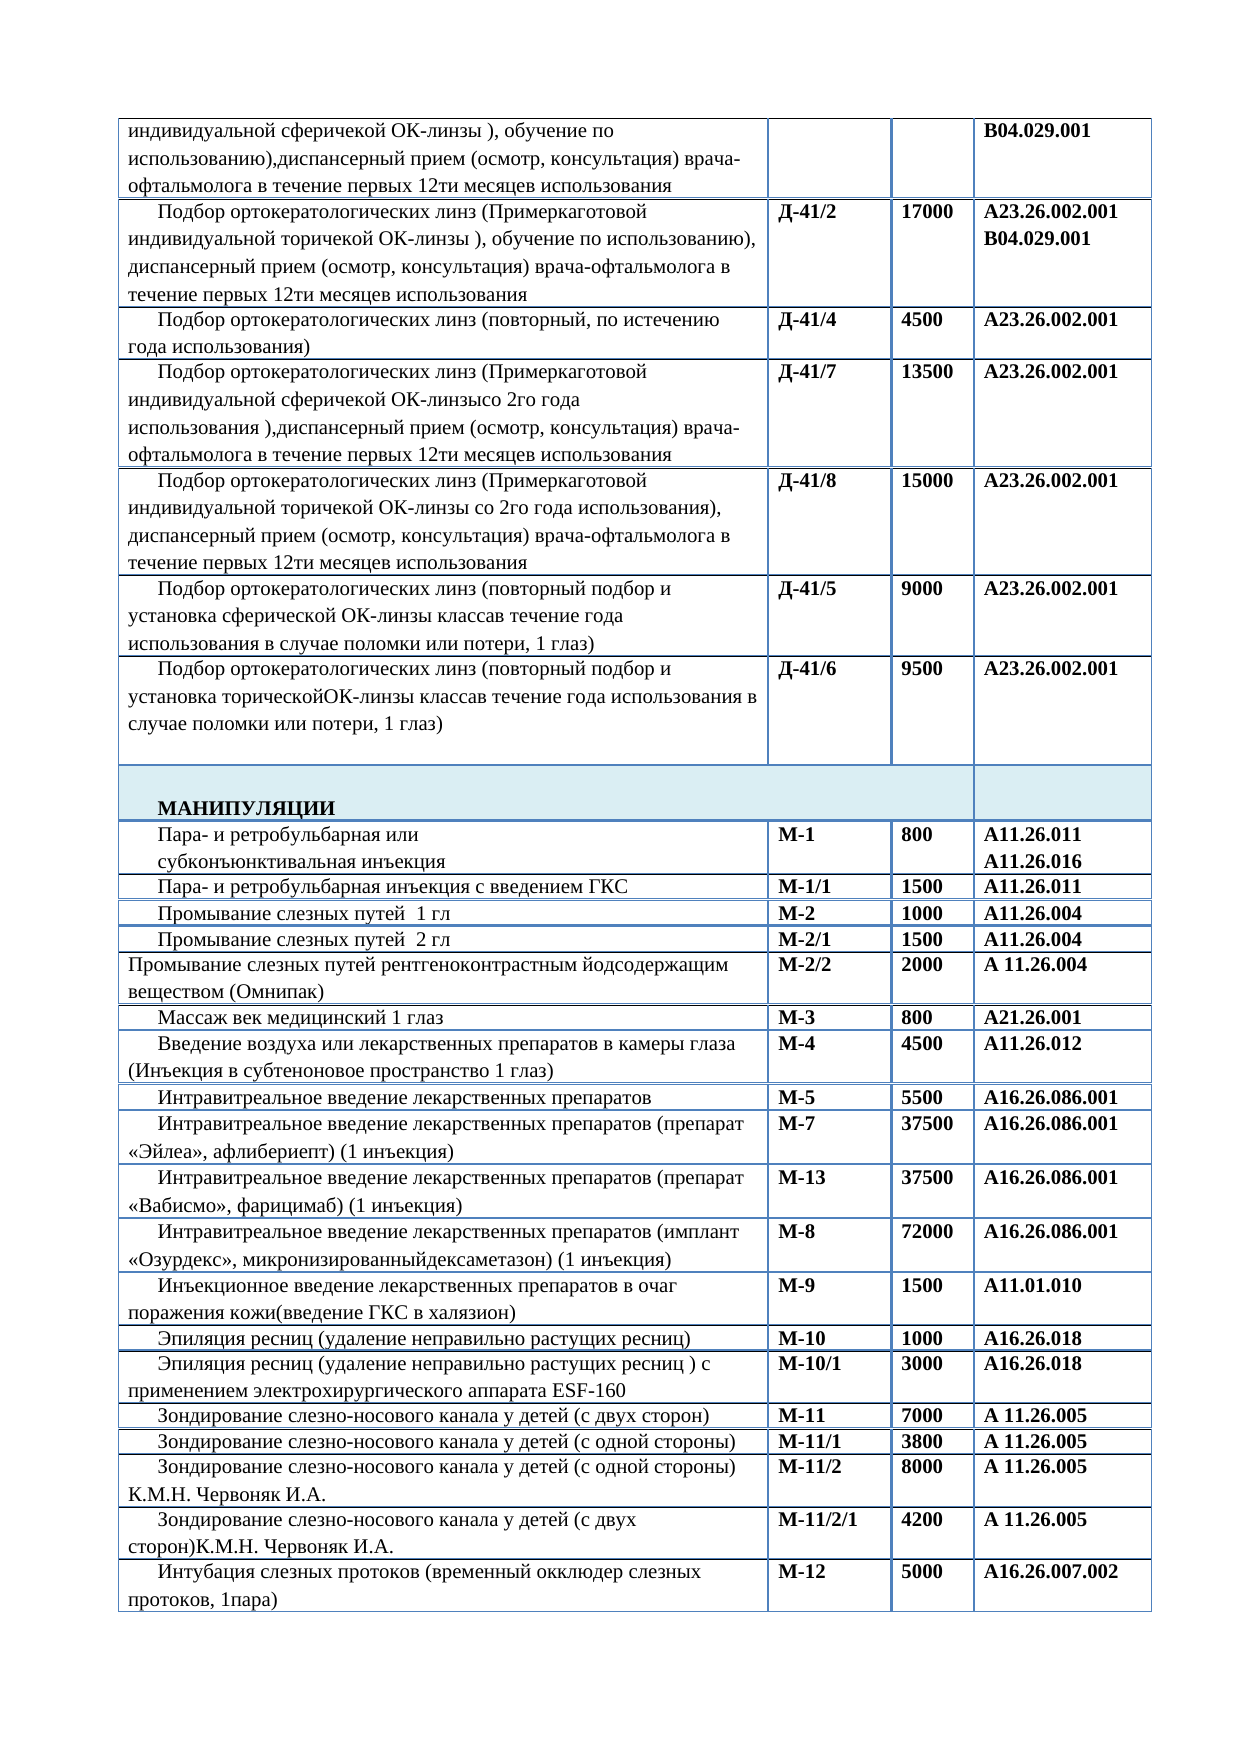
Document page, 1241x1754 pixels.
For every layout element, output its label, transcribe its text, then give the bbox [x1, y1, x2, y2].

table_cell 37500 [893, 1111, 973, 1163]
table_cell А11.26.011 А11.26.016 [975, 822, 1151, 873]
table_cell М-12 [769, 1560, 890, 1611]
table_cell М-9 [769, 1273, 890, 1324]
table_cell Д-41/5 [769, 576, 890, 655]
table_cell А 11.26.005 [975, 1430, 1151, 1453]
table_cell М-3 [769, 1006, 890, 1029]
table_cell Д-41/4 [769, 308, 890, 358]
table_cell Интравитреальное введение лекарственных препаратов [119, 1085, 767, 1109]
table_cell Д-41/2 [769, 200, 890, 306]
table_cell 5500 [893, 1085, 973, 1109]
table_cell 4500 [893, 1031, 973, 1082]
table_cell Подбор ортокератологических линз (Примеркаготовой индивидуальной торичекой ОК-линзы ), обучение по использованию), диспансерный прием (осмотр, консультация) врача-офтальмолога в течение первых 12ти месяцев использования [119, 200, 767, 306]
table_cell [769, 119, 890, 197]
table_cell Подбор ортокератологических линз (повторный подбор и установка торическойОК-линзы классав течение года использования в случае поломки или потери, 1 глаз) [119, 657, 767, 764]
table_cell М-11 [769, 1404, 890, 1427]
table_cell А11.26.012 [975, 1031, 1151, 1082]
table_cell Интубация слезных протоков (временный окклюдер слезных протоков, 1пара) [119, 1560, 767, 1611]
table_cell 1500 [893, 927, 973, 951]
table_cell 1000 [893, 1326, 973, 1349]
table_cell А 11.26.005 [975, 1455, 1151, 1506]
table_cell А21.26.001 [975, 1006, 1151, 1029]
table_cell Введение воздуха или лекарственных препаратов в камеры глаза (Инъекция в субтеноновое пространство 1 глаз) [119, 1031, 767, 1082]
table_cell М-11/2/1 [769, 1508, 890, 1558]
table_cell Промывание слезных путей 1 гл [119, 901, 767, 924]
table_cell 9000 [893, 576, 973, 655]
table_cell М-11/2 [769, 1455, 890, 1506]
table_cell 3000 [893, 1352, 973, 1402]
table_cell Массаж век медицинский 1 глаз [119, 1006, 767, 1029]
table_cell А16.26.018 [975, 1326, 1151, 1349]
table_cell манипуляции [119, 766, 973, 819]
table_cell 1500 [893, 875, 973, 898]
table_cell М-2/1 [769, 927, 890, 951]
table_cell Эпиляция ресниц (удаление неправильно растущих ресниц) [119, 1326, 767, 1349]
table_cell Зондирование слезно-носового канала у детей (с двух сторон) [119, 1404, 767, 1427]
table_cell Пара- и ретробульбарная или субконъюнктивальная инъекция [119, 822, 767, 873]
table_cell А11.26.011 [975, 875, 1151, 898]
table_cell А 11.26.005 [975, 1404, 1151, 1427]
table_cell 7000 [893, 1404, 973, 1427]
table_cell М-1/1 [769, 875, 890, 898]
table_cell А23.26.002.001 [975, 657, 1151, 764]
table_cell М-4 [769, 1031, 890, 1082]
table_cell М-8 [769, 1219, 890, 1271]
table_cell М-10 [769, 1326, 890, 1349]
table_cell М-2/2 [769, 953, 890, 1003]
table_cell Инъекционное введение лекарственных препаратов в очаг поражения кожи(введение ГКС в халязион) [119, 1273, 767, 1324]
table_cell А16.26.007.002 [975, 1560, 1151, 1611]
table_cell А16.26.086.001 [975, 1219, 1151, 1271]
table_cell 1500 [893, 1273, 973, 1324]
table_cell Подбор ортокератологических линз (повторный подбор и установка сферической ОК-линзы классав течение года использования в случае поломки или потери, 1 глаз) [119, 576, 767, 655]
table_cell [975, 766, 1151, 819]
table_cell Промывание слезных путей 2 гл [119, 927, 767, 951]
table_cell 9500 [893, 657, 973, 764]
table_cell А11.26.004 [975, 927, 1151, 951]
table_cell А16.26.086.001 [975, 1085, 1151, 1109]
table_cell индивидуальной сферичекой ОК-линзы ), обучение по использованию),диспансерный прием (осмотр, консультация) врача-офтальмолога в течение первых 12ти месяцев использования [119, 119, 767, 197]
table_cell 37500 [893, 1165, 973, 1217]
table_cell 3800 [893, 1430, 973, 1453]
table_cell Подбор ортокератологических линз (повторный, по истечению года использования) [119, 308, 767, 358]
table_cell Зондирование слезно-носового канала у детей (с одной стороны) [119, 1430, 767, 1453]
table_cell 2000 [893, 953, 973, 1003]
table_cell Интравитреальное введение лекарственных препаратов (препарат «Эйлеа», афлибериепт) (1 инъекция) [119, 1111, 767, 1163]
table_cell Подбор ортокератологических линз (Примеркаготовой индивидуальной торичекой ОК-линзы со 2го года использования), диспансерный прием (осмотр, консультация) врача-офтальмолога в течение первых 12ти месяцев использования [119, 469, 767, 574]
table_cell 72000 [893, 1219, 973, 1271]
table_cell 13500 [893, 360, 973, 466]
table_cell А23.26.002.001 [975, 308, 1151, 358]
table_cell Зондирование слезно-носового канала у детей (с одной стороны) К.М.Н. Червоняк И.А. [119, 1455, 767, 1506]
table_cell М-2 [769, 901, 890, 924]
table_cell Д-41/8 [769, 469, 890, 574]
table_cell А16.26.018 [975, 1352, 1151, 1402]
table_cell 8000 [893, 1455, 973, 1506]
table_cell 800 [893, 1006, 973, 1029]
table_cell А 11.26.004 [975, 953, 1151, 1003]
table_cell А23.26.002.001 [975, 576, 1151, 655]
table_cell Промывание слезных путей рентгеноконтрастным йодсодержащим веществом (Омнипак) [119, 953, 767, 1003]
table_cell 800 [893, 822, 973, 873]
table_cell А16.26.086.001 [975, 1111, 1151, 1163]
table_cell М-7 [769, 1111, 890, 1163]
table_cell А11.01.010 [975, 1273, 1151, 1324]
table_cell 1000 [893, 901, 973, 924]
table_cell Пара- и ретробульбарная инъекция с введением ГКС [119, 875, 767, 898]
table_cell В04.029.001 [975, 119, 1151, 197]
table_cell М-10/1 [769, 1352, 890, 1402]
table_cell 4200 [893, 1508, 973, 1558]
table_cell А11.26.004 [975, 901, 1151, 924]
table_cell Зондирование слезно-носового канала у детей (с двух сторон)К.М.Н. Червоняк И.А. [119, 1508, 767, 1558]
table_cell Подбор ортокератологических линз (Примеркаготовой индивидуальной сферичекой ОК-линзысо 2го года использования ),диспансерный прием (осмотр, консультация) врача-офтальмолога в течение первых 12ти месяцев использования [119, 360, 767, 466]
table_cell А23.26.002.001 В04.029.001 [975, 200, 1151, 306]
table_cell Интравитреальное введение лекарственных препаратов (имплант «Озурдекс», микронизированныйдексаметазон) (1 инъекция) [119, 1219, 767, 1271]
table_cell М-5 [769, 1085, 890, 1109]
table_cell 4500 [893, 308, 973, 358]
table_cell М-13 [769, 1165, 890, 1217]
table_cell А 11.26.005 [975, 1508, 1151, 1558]
table_cell [893, 119, 973, 197]
table_cell А23.26.002.001 [975, 360, 1151, 466]
table_cell 17000 [893, 200, 973, 306]
table_cell М-1 [769, 822, 890, 873]
table_cell 15000 [893, 469, 973, 574]
table_cell Д-41/6 [769, 657, 890, 764]
table_cell А16.26.086.001 [975, 1165, 1151, 1217]
table_cell Интравитреальное введение лекарственных препаратов (препарат «Вабисмо», фарицимаб) (1 инъекция) [119, 1165, 767, 1217]
table_cell А23.26.002.001 [975, 469, 1151, 574]
table_cell М-11/1 [769, 1430, 890, 1453]
table_cell Эпиляция ресниц (удаление неправильно растущих ресниц ) с применением электрохирургического аппарата ESF-160 [119, 1352, 767, 1402]
table_cell Д-41/7 [769, 360, 890, 466]
table_cell 5000 [893, 1560, 973, 1611]
